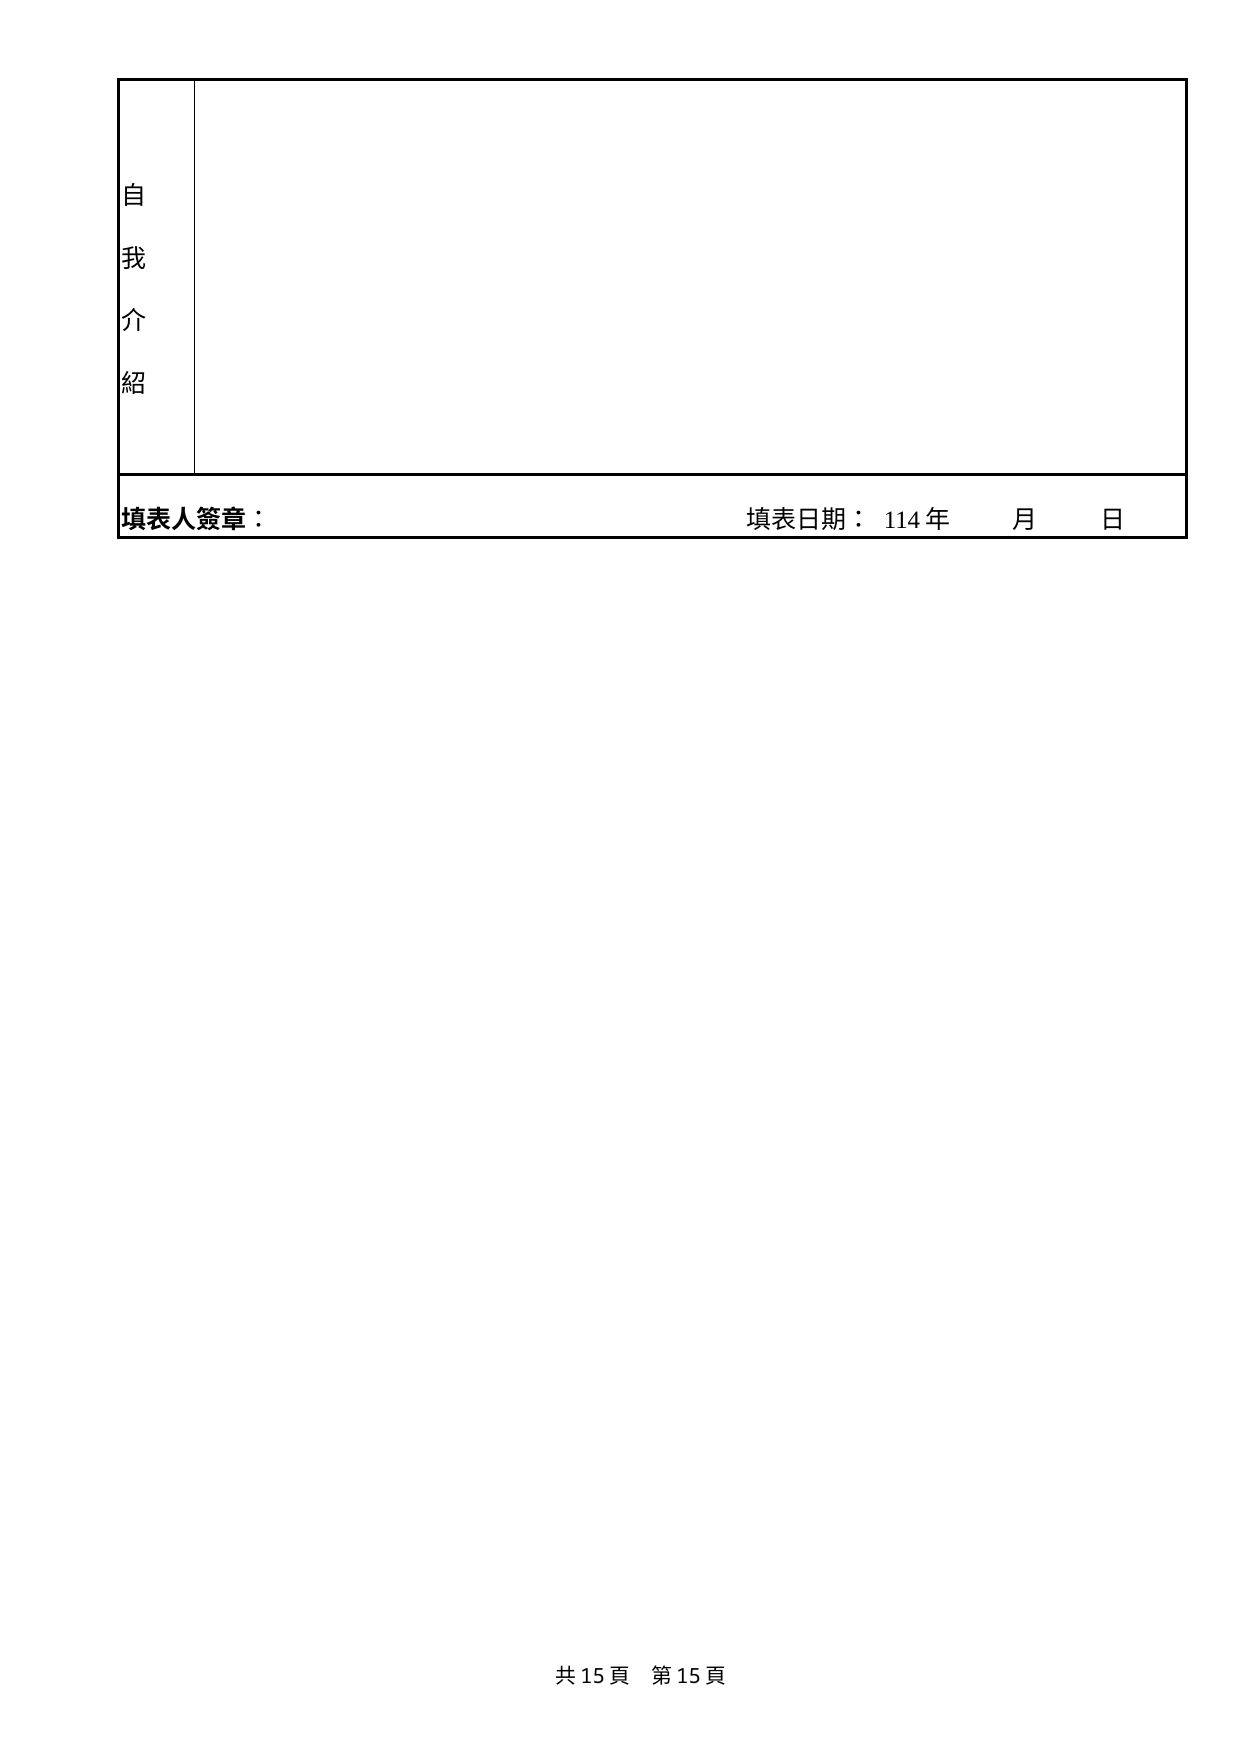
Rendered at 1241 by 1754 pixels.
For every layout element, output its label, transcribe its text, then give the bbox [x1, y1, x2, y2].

table_cell 自 我 介 紹 [120, 81, 194, 473]
table_cell [195, 81, 1185, 473]
table_cell 填表人簽章： 填表日期： 114年 月 日 [120, 476, 1185, 536]
